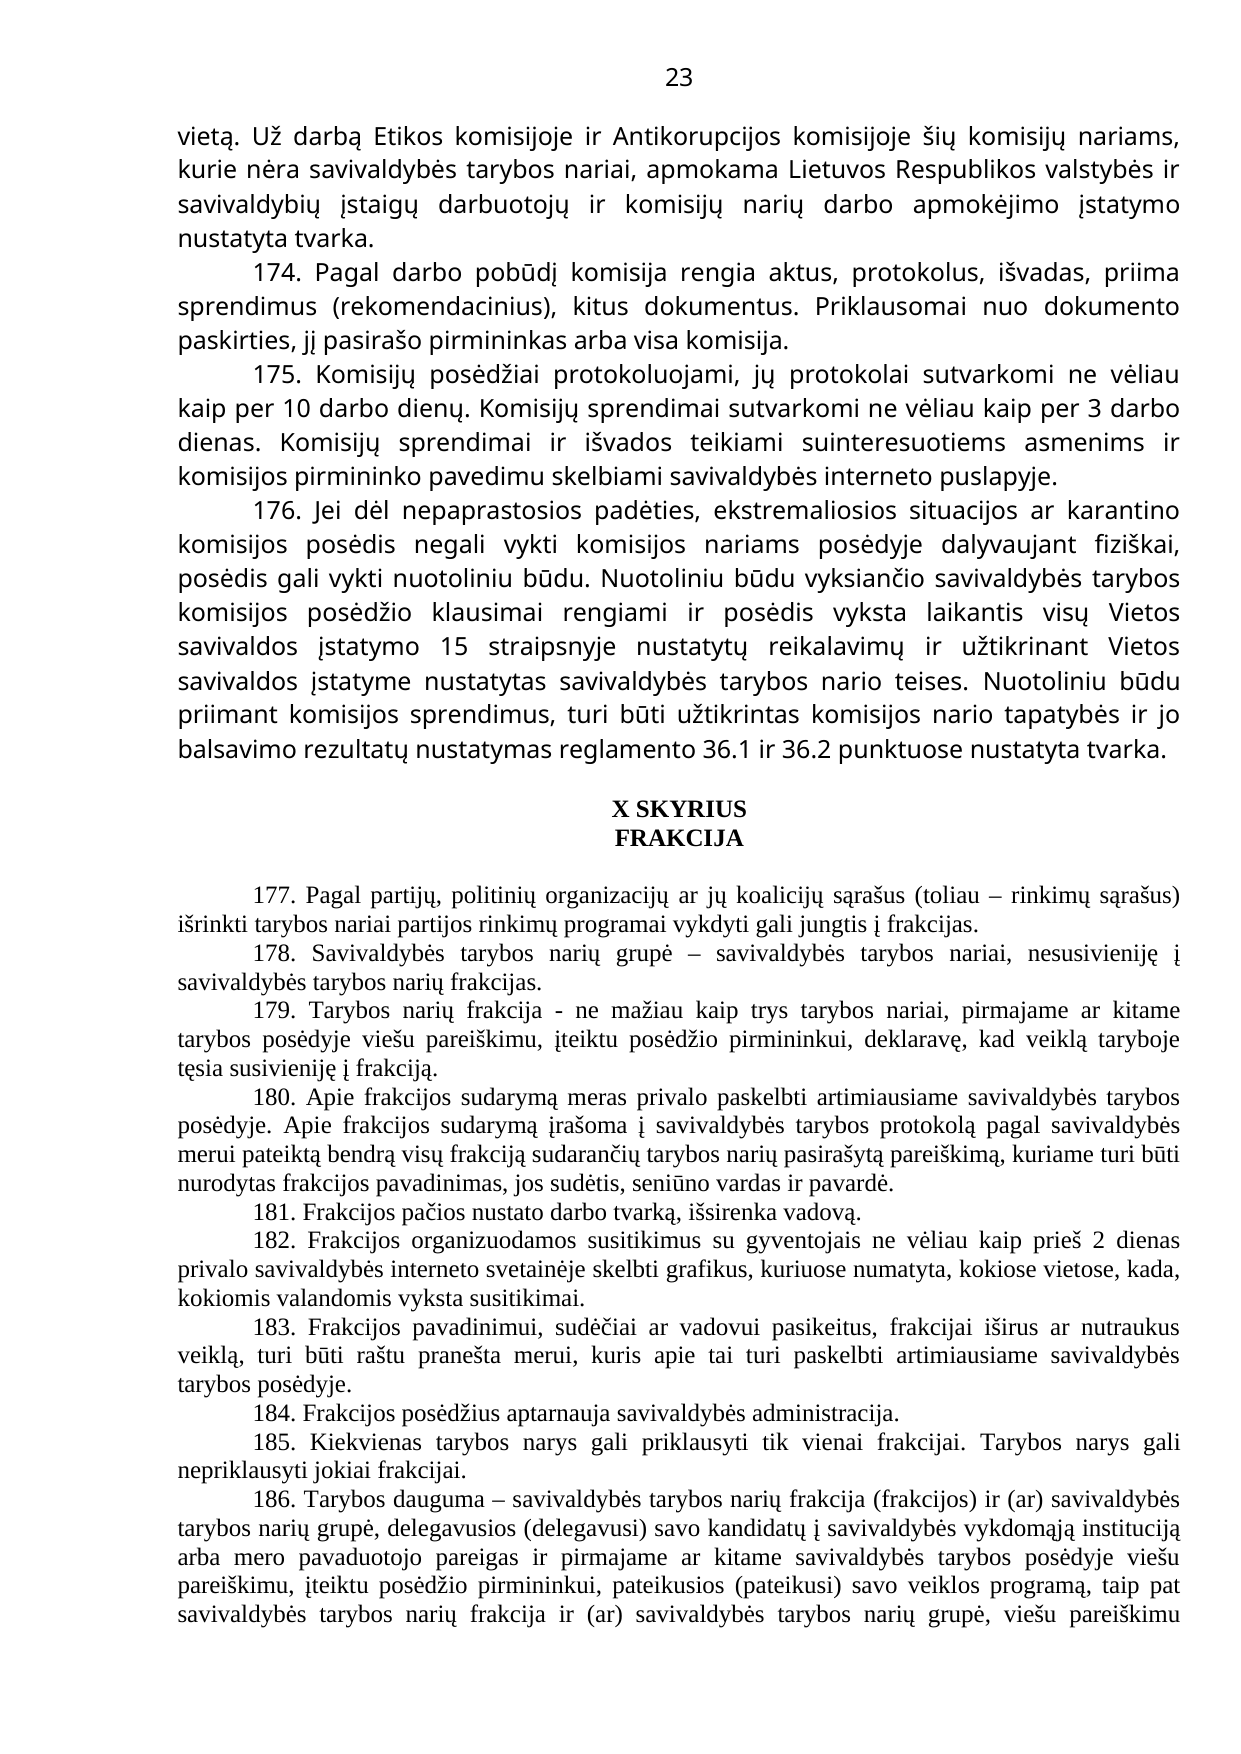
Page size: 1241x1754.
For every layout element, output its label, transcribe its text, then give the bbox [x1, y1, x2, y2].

text 178. Savivaldybės tarybos narių grupė – savivaldybės tarybos nariai, nesusivieniję į savivaldybės tarybos narių frakcijas. [177, 938, 1181, 995]
text 180. Apie frakcijos sudarymą meras privalo paskelbti artimiausiame savivaldybės tarybos posėdyje. Apie frakcijos sudarymą įrašoma į savivaldybės tarybos protokolą pagal savivaldybės merui pateiktą bendrą visų frakciją sudarančių tarybos narių pasirašytą pareiškimą, kuriame turi būti nurodytas frakcijos pavadinimas, jos sudėtis, seniūno vardas ir pavardė. [177, 1082, 1181, 1197]
text X SKYRIUS [177, 794, 1181, 823]
text FRAKCIJA [177, 823, 1181, 852]
text 184. Frakcijos posėdžius aptarnauja savivaldybės administracija. [177, 1398, 1181, 1427]
text 186. Tarybos dauguma – savivaldybės tarybos narių frakcija (frakcijos) ir (ar) savivaldybės tarybos narių grupė, delegavusios (delegavusi) savo kandidatų į savivaldybės vykdomąją instituciją arba mero pavaduotojo pareigas ir pirmajame ar kitame savivaldybės tarybos posėdyje viešu pareiškimu, įteiktu posėdžio pirmininkui, pateikusios (pateikusi) savo veiklos programą, taip pat savivaldybės tarybos narių frakcija ir (ar) savivaldybės tarybos narių grupė, viešu pareiškimu [177, 1484, 1181, 1628]
text 183. Frakcijos pavadinimui, sudėčiai ar vadovui pasikeitus, frakcijai iširus ar nutraukus veiklą, turi būti raštu pranešta merui, kuris apie tai turi paskelbti artimiausiame savivaldybės tarybos posėdyje. [177, 1312, 1181, 1398]
text 182. Frakcijos organizuodamos susitikimus su gyventojais ne vėliau kaip prieš 2 dienas privalo savivaldybės interneto svetainėje skelbti grafikus, kuriuose numatyta, kokiose vietose, kada, kokiomis valandomis vyksta susitikimai. [177, 1225, 1181, 1312]
text 185. Kiekvienas tarybos narys gali priklausyti tik vienai frakcijai. Tarybos narys gali nepriklausyti jokiai frakcijai. [177, 1427, 1181, 1484]
text 176. Jei dėl nepaprastosios padėties, ekstremaliosios situacijos ar karantino komisijos posėdis negali vykti komisijos nariams posėdyje dalyvaujant fiziškai, posėdis gali vykti nuotoliniu būdu. Nuotoliniu būdu vyksiančio savivaldybės tarybos komisijos posėdžio klausimai rengiami ir posėdis vyksta laikantis visų Vietos savivaldos įstatymo 15 straipsnyje nustatytų reikalavimų ir užtikrinant Vietos savivaldos įstatyme nustatytas savivaldybės tarybos nario teises. Nuotoliniu būdu priimant komisijos sprendimus, turi būti užtikrintas komisijos nario tapatybės ir jo balsavimo rezultatų nustatymas reglamento 36.1 ir 36.2 punktuose nustatyta tvarka. [177, 493, 1181, 765]
text 177. Pagal partijų, politinių organizacijų ar jų koalicijų sąrašus (toliau – rinkimų sąrašus) išrinkti tarybos nariai partijos rinkimų programai vykdyti gali jungtis į frakcijas. [177, 880, 1181, 938]
text 179. Tarybos narių frakcija - ne mažiau kaip trys tarybos nariai, pirmajame ar kitame tarybos posėdyje viešu pareiškimu, įteiktu posėdžio pirmininkui, deklaravę, kad veiklą taryboje tęsia susivieniję į frakciją. [177, 995, 1181, 1082]
text vietą. Už darbą Etikos komisijoje ir Antikorupcijos komisijoje šių komisijų nariams, kurie nėra savivaldybės tarybos nariai, apmokama Lietuvos Respublikos valstybės ir savivaldybių įstaigų darbuotojų ir komisijų narių darbo apmokėjimo įstatymo nustatyta tvarka. [177, 118, 1181, 254]
text 174. Pagal darbo pobūdį komisija rengia aktus, protokolus, išvadas, priima sprendimus (rekomendacinius), kitus dokumentus. Priklausomai nuo dokumento paskirties, jį pasirašo pirmininkas arba visa komisija. [177, 254, 1181, 357]
text 181. Frakcijos pačios nustato darbo tvarką, išsirenka vadovą. [177, 1197, 1181, 1225]
text 175. Komisijų posėdžiai protokoluojami, jų protokolai sutvarkomi ne vėliau kaip per 10 darbo dienų. Komisijų sprendimai sutvarkomi ne vėliau kaip per 3 darbo dienas. Komisijų sprendimai ir išvados teikiami suinteresuotiems asmenims ir komisijos pirmininko pavedimu skelbiami savivaldybės interneto puslapyje. [177, 357, 1181, 493]
